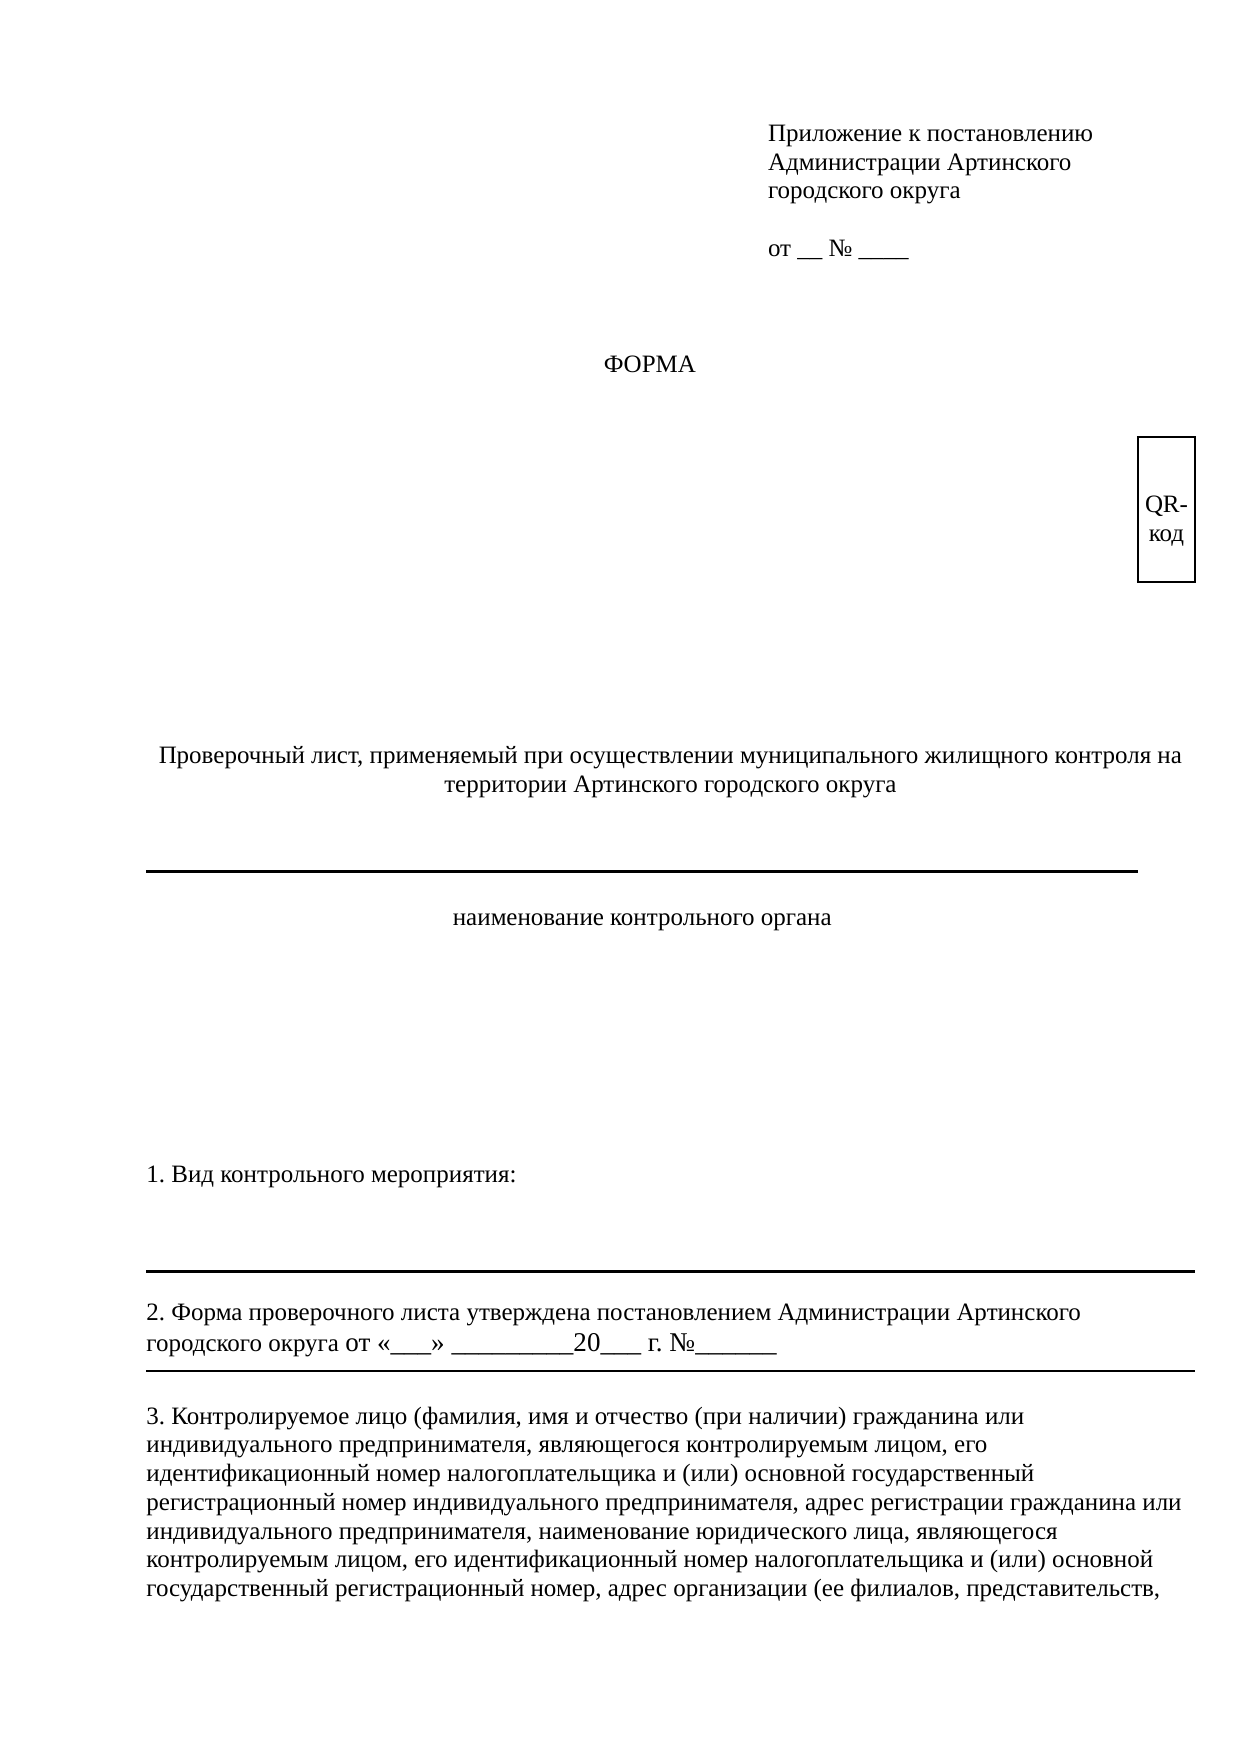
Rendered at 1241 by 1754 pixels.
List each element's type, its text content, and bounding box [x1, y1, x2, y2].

text от __ № ____ [768, 233, 1152, 262]
table_cell [146, 1200, 1194, 1270]
table_cell [1138, 1130, 1194, 1200]
table_cell [1138, 810, 1194, 1059]
table_cell наименование контрольного органа [146, 873, 1138, 1059]
text Приложение к постановлению Администрации Артинского городского округа [768, 118, 1152, 204]
table_cell [146, 810, 1138, 870]
table_cell [146, 1060, 1194, 1130]
table_cell 3. Контролируемое лицо (фамилия, имя и отчество (при наличии) гражданина или индивидуального предпринимателя, являющегося контролируемым лицом, его идентификационный номер налогоплательщика и (или) основной государственный регистрационный номер индивидуального предпринимателя, адрес регистрации гражданина или индивидуального предпринимателя, наименование юридического лица, являющегося контролируемым лицом, его идентификационный номер налогоплательщика и (или) основной государственный регистрационный номер, адрес организации (ее филиалов, представительств, [146, 1372, 1194, 1602]
table_cell [146, 581, 1194, 653]
table_cell Проверочный лист, применяемый при осуществлении муниципального жилищного контроля на территории Артинского городского округа [146, 653, 1194, 810]
table_header QR-код [1139, 438, 1194, 581]
table_header [146, 436, 1137, 508]
text ФОРМА [148, 349, 1152, 378]
table_cell 1. Вид контрольного мероприятия: [146, 1130, 1138, 1200]
table_cell 2. Форма проверочного листа утверждена постановлением Администрации Артинского городского округа от «___» _________20___ г. №______ [146, 1273, 1194, 1369]
table_cell [146, 509, 1137, 581]
